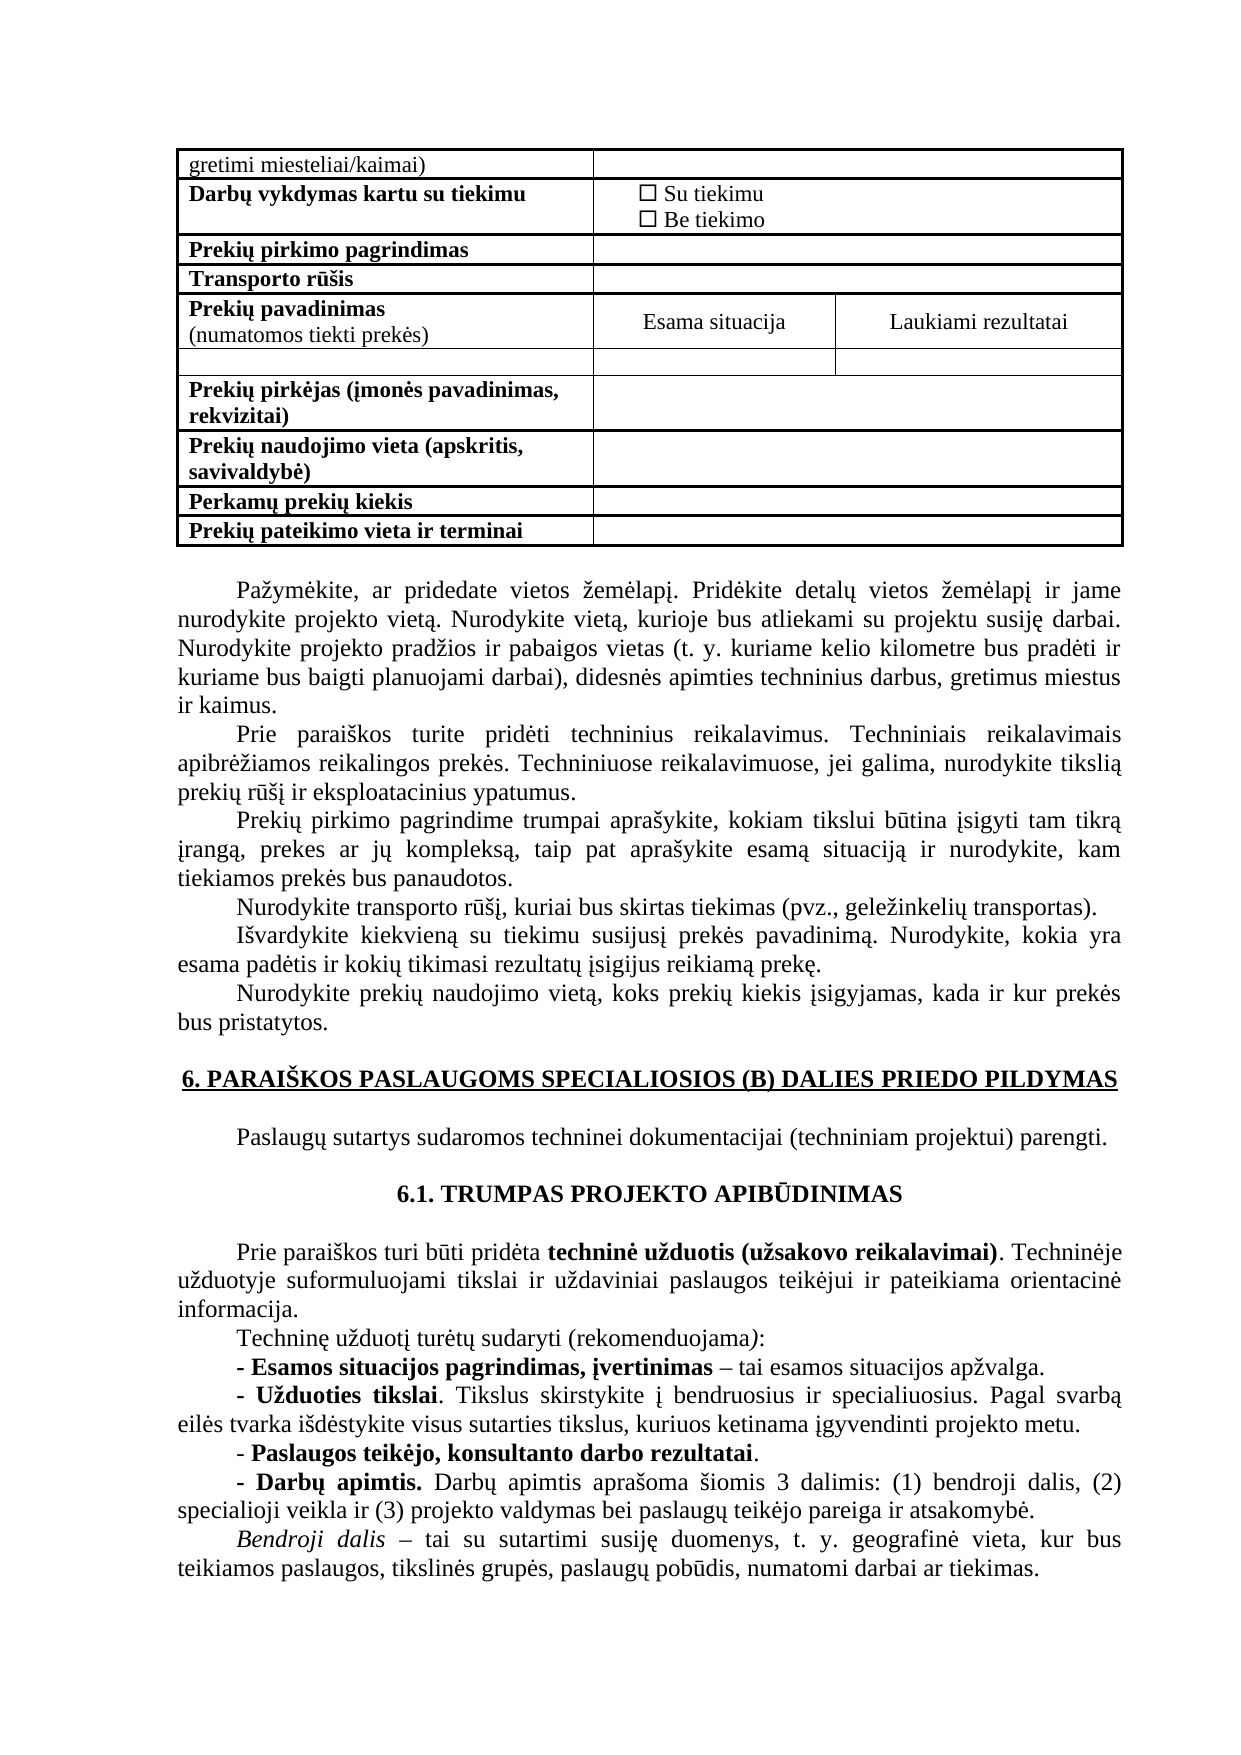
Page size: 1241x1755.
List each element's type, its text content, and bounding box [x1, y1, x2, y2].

table_cell Laukiami rezultatai [836, 295, 1121, 348]
text 6. Paraiškos paslaugoms specialiosios (B) dalies priedo pildymas [177, 1064, 1122, 1093]
table_cell [594, 236, 1121, 262]
table_cell [594, 349, 835, 375]
text Išvardykite kiekvieną su tiekimu susijusį prekės pavadinimą. Nurodykite, kokia yra esama padėtis ir kokių tikimasi rezultatų įsigijus reikiamą prekę. [177, 921, 1122, 978]
table_cell [836, 349, 1121, 375]
table_cell [594, 266, 1121, 292]
text - Darbų apimtis. Darbų apimtis aprašoma šiomis 3 dalimis: (1) bendroji dalis, (2) specialioji veikla ir (3) projekto valdymas bei paslaugų teikėjo pareiga ir atsakomybė. [177, 1467, 1122, 1524]
table_cell [] Su tiekimu [] Be tiekimo [594, 180, 1121, 233]
table_cell Prekių naudojimo vieta (apskritis, savivaldybė) [179, 432, 593, 485]
table_cell [594, 376, 1121, 429]
table_cell [179, 349, 593, 375]
table_cell Prekių pirkimo pagrindimas [179, 236, 593, 262]
text Paslaugų sutartys sudaromos techninei dokumentacijai (techniniam projektui) parengti. [177, 1122, 1122, 1151]
table_cell Esama situacija [594, 295, 835, 348]
text Prie paraiškos turi būti pridėta techninė užduotis (užsakovo reikalavimai). Techninėje užduotyje suformuluojami tikslai ir uždaviniai paslaugos teikėjui ir pateikiama orientacinė informacija. [177, 1237, 1122, 1323]
text - Esamos situacijos pagrindimas, įvertinimas – tai esamos situacijos apžvalga. [177, 1352, 1122, 1381]
text Nurodykite transporto rūšį, kuriai bus skirtas tiekimas (pvz., geležinkelių transportas). [177, 892, 1122, 921]
table_cell Transporto rūšis [179, 266, 593, 292]
text Pažymėkite, ar pridedate vietos žemėlapį. Pridėkite detalų vietos žemėlapį ir jame nurodykite projekto vietą. Nurodykite vietą, kurioje bus atliekami su projektu susiję darbai. Nurodykite projekto pradžios ir pabaigos vietas (t. y. kuriame kelio kilometre bus pradėti ir kuriame bus baigti planuojami darbai), didesnės apimties techninius darbus, gretimus miestus ir kaimus. [177, 576, 1122, 719]
table_cell [594, 432, 1121, 485]
text Nurodykite prekių naudojimo vietą, koks prekių kiekis įsigyjamas, kada ir kur prekės bus pristatytos. [177, 978, 1122, 1036]
table_cell gretimi miesteliai/kaimai) [179, 151, 593, 177]
table_cell Darbų vykdymas kartu su tiekimu [179, 180, 593, 233]
table_cell Prekių pavadinimas (numatomos tiekti prekės) [179, 295, 593, 348]
text - Užduoties tikslai. Tikslus skirstykite į bendruosius ir specialiuosius. Pagal svarbą eilės tvarka išdėstykite visus sutarties tikslus, kuriuos ketinama įgyvendinti projekto metu. [177, 1381, 1122, 1438]
table_cell Perkamų prekių kiekis [179, 488, 593, 514]
text Bendroji dalis – tai su sutartimi susiję duomenys, t. y. geografinė vieta, kur bus teikiamos paslaugos, tikslinės grupės, paslaugų pobūdis, numatomi darbai ar tiekimas. [177, 1524, 1122, 1582]
table_cell Prekių pateikimo vieta ir terminai [179, 517, 593, 544]
text Prekių pirkimo pagrindime trumpai aprašykite, kokiam tikslui būtina įsigyti tam tikrą įrangą, prekes ar jų kompleksą, taip pat aprašykite esamą situaciją ir nurodykite, kam tiekiamos prekės bus panaudotos. [177, 806, 1122, 892]
table_cell [594, 151, 1121, 177]
text Prie paraiškos turite pridėti techninius reikalavimus. Techniniais reikalavimais apibrėžiamos reikalingos prekės. Techniniuose reikalavimuose, jei galima, nurodykite tikslią prekių rūšį ir eksploatacinius ypatumus. [177, 719, 1122, 806]
text Techninę užduotį turėtų sudaryti (rekomenduojama): [177, 1323, 1122, 1352]
table_cell [594, 488, 1121, 514]
table_cell [594, 517, 1121, 544]
table_cell Prekių pirkėjas (įmonės pavadinimas, rekvizitai) [179, 376, 593, 429]
text - Paslaugos teikėjo, konsultanto darbo rezultatai. [177, 1438, 1122, 1467]
text 6.1. Trumpas projekto apibūdinimas [177, 1179, 1122, 1208]
